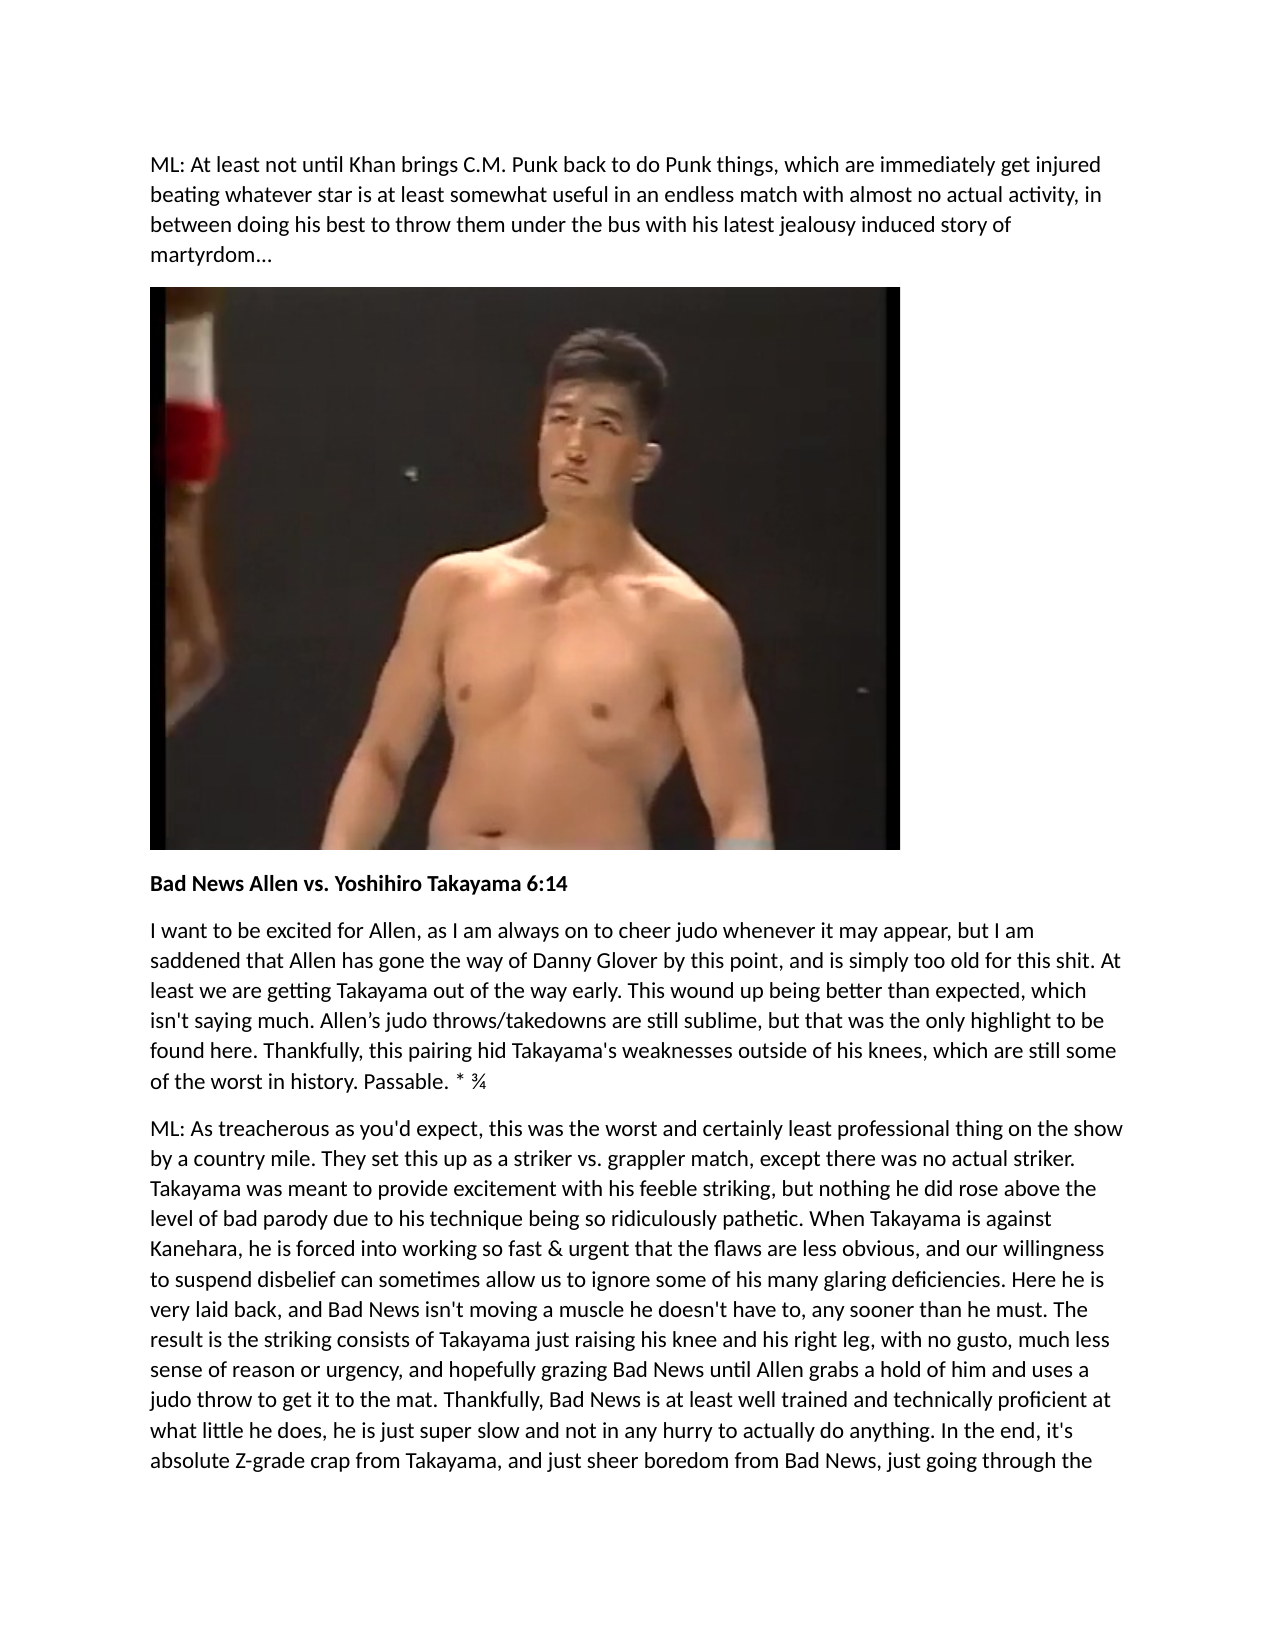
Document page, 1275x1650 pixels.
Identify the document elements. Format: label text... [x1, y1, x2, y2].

text ML: As treacherous as you'd expect, this was the worst and certainly least professional thing on the show by a country mile. They set this up as a striker vs. grappler match, except there was no actual striker. Takayama was meant to provide excitement with his feeble striking, but nothing he did rose above the level of bad parody due to his technique being so ridiculously pathetic. When Takayama is against Kanehara, he is forced into working so fast & urgent that the flaws are less obvious, and our willingness to suspend disbelief can sometimes allow us to ignore some of his many glaring deficiencies. Here he is very laid back, and Bad News isn't moving a muscle he doesn't have to, any sooner than he must. The result is the striking consists of Takayama just raising his knee and his right leg, with no gusto, much less sense of reason or urgency, and hopefully grazing Bad News until Allen grabs a hold of him and uses a judo throw to get it to the mat. Thankfully, Bad News is at least well trained and technically proficient at what little he does, he is just super slow and not in any hurry to actually do anything. In the end, it's absolute Z-grade crap from Takayama, and just sheer boredom from Bad News, just going through the [150, 1114, 1125, 1474]
text Bad News Allen vs. Yoshihiro Takayama 6:14 [150, 869, 1125, 897]
text ML: At least not until Khan brings C.M. Punk back to do Punk things, which are immediately get injured beating whatever star is at least somewhat useful in an endless match with almost no actual activity, in between doing his best to throw them under the bus with his latest jealousy induced story of martyrdom... [150, 150, 1125, 269]
picture [150, 287, 901, 850]
text I want to be excited for Allen, as I am always on to cheer judo whenever it may appear, but I am saddened that Allen has gone the way of Danny Glover by this point, and is simply too old for this shit. At least we are getting Takayama out of the way early. This wound up being better than expected, which isn't saying much. Allen’s judo throws/takedowns are still sublime, but that was the only highlight to be found here. Thankfully, this pairing hid Takayama's weaknesses outside of his knees, which are still some of the worst in history. Passable. * ¾ [150, 916, 1125, 1095]
